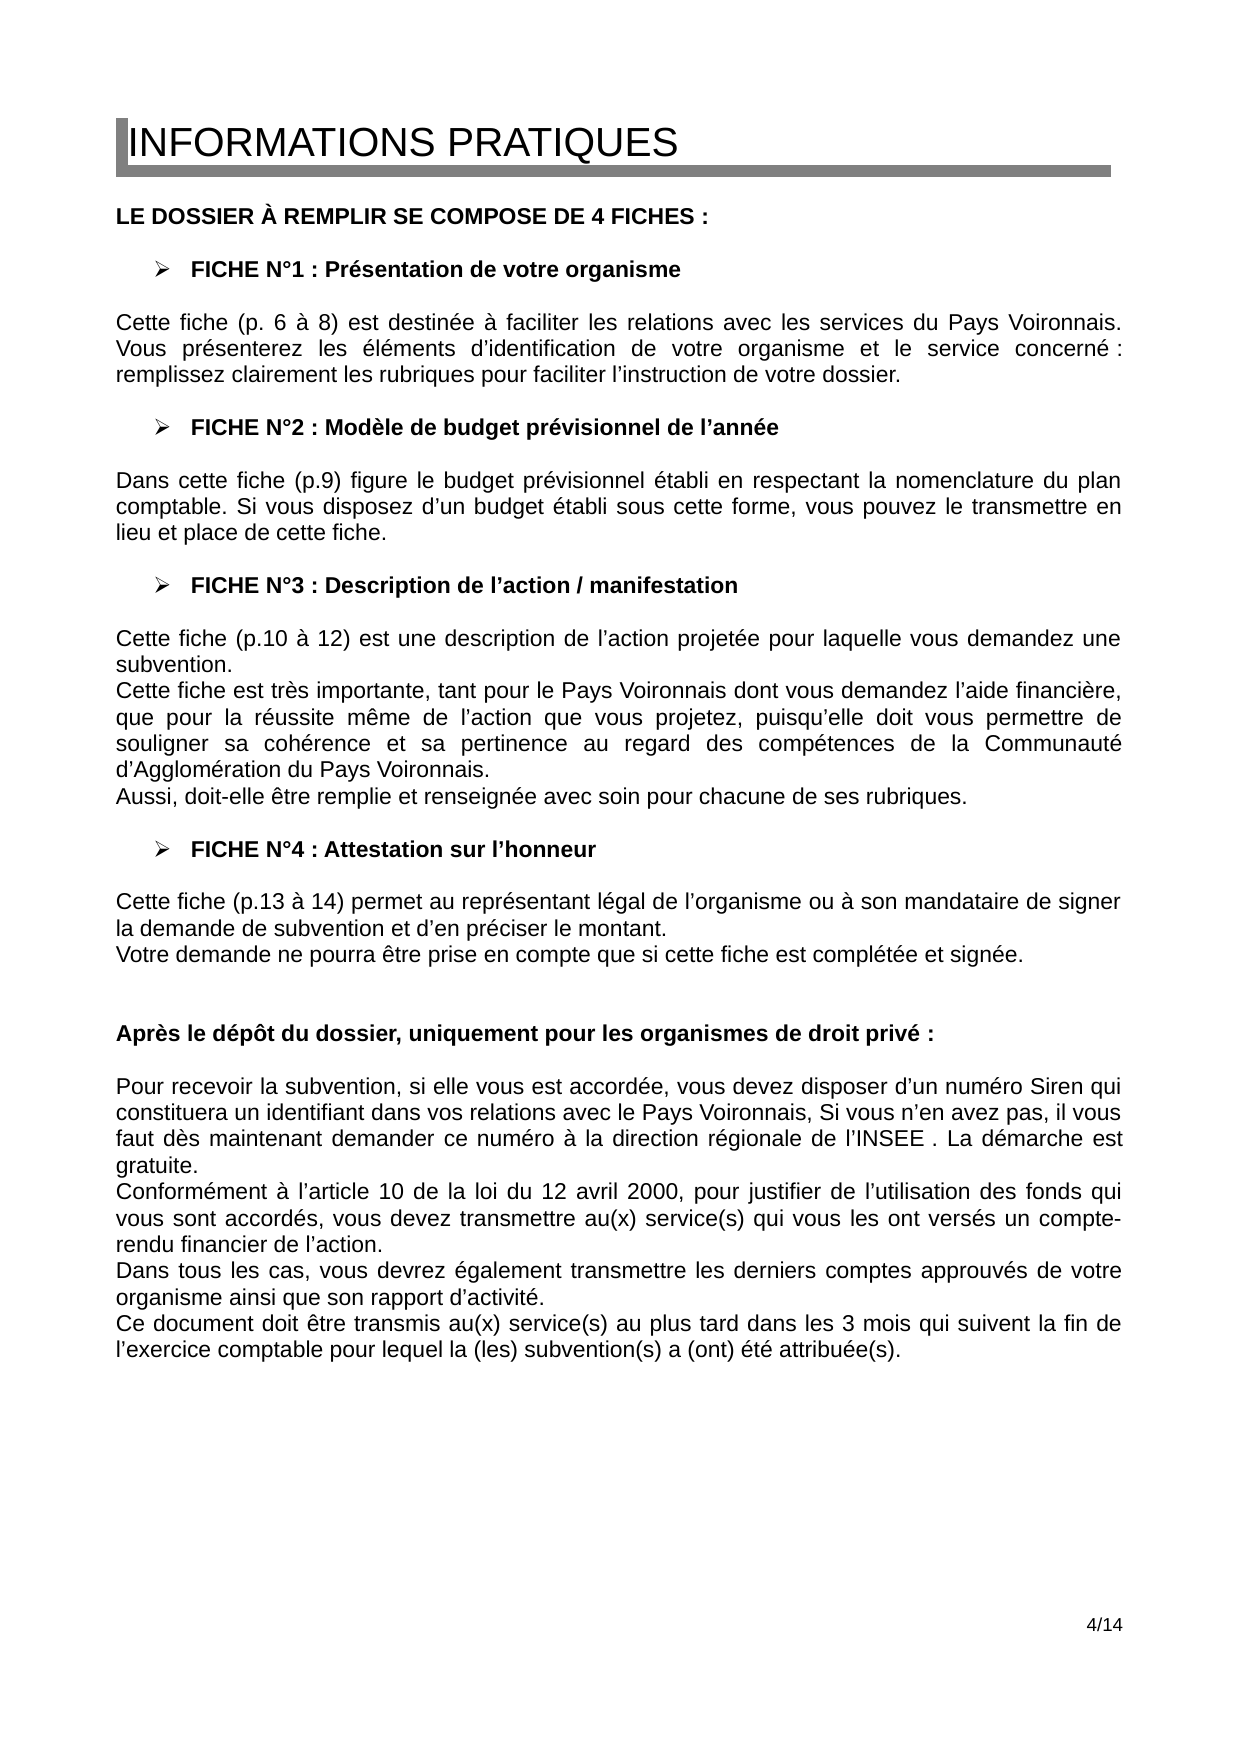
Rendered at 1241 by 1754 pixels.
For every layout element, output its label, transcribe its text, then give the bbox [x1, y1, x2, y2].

text Cette fiche est très importante, tant pour le Pays Voironnais dont vous demandez l’aide financière, que pour la réussite même de l’action que vous projetez, puisqu’elle doit vous permettre de souligner sa cohérence et sa pertinence au regard des compétences de la Communauté d’Agglomération du Pays Voironnais. [116, 677, 1123, 783]
list FICHE N°4 : Attestation sur l’honneur [153, 836, 1123, 862]
text Conformément à l’article 10 de la loi du 12 avril 2000, pour justifier de l’utilisation des fonds qui vous sont accordés, vous devez transmettre au(x) service(s) qui vous les ont versés un compte-rendu financier de l’action. [116, 1178, 1123, 1257]
list FICHE N°1 : Présentation de votre organisme [153, 256, 1123, 282]
text Ce document doit être transmis au(x) service(s) au plus tard dans les 3 mois qui suivent la fin de l’exercice comptable pour lequel la (les) subvention(s) a (ont) été attribuée(s). [116, 1310, 1123, 1363]
text Cette fiche (p. 6 à 8) est destinée à faciliter les relations avec les services du Pays Voironnais. Vous présenterez les éléments d’identification de votre organisme et le service concerné : remplissez clairement les rubriques pour faciliter l’instruction de votre dossier. [116, 308, 1123, 387]
text Dans tous les cas, vous devrez également transmettre les derniers comptes approuvés de votre organisme ainsi que son rapport d’activité. [116, 1257, 1123, 1310]
list FICHE N°2 : Modèle de budget prévisionnel de l’année [153, 414, 1123, 440]
text Pour recevoir la subvention, si elle vous est accordée, vous devez disposer d’un numéro Siren qui constituera un identifiant dans vos relations avec le Pays Voironnais, Si vous n’en avez pas, il vous faut dès maintenant demander ce numéro à la direction régionale de l’INSEE . La démarche est gratuite. [116, 1073, 1123, 1178]
text Cette fiche (p.10 à 12) est une description de l’action projetée pour laquelle vous demandez une subvention. [116, 625, 1123, 677]
list FICHE N°3 : Description de l’action / manifestation [153, 572, 1123, 598]
text Après le dépôt du dossier, uniquement pour les organismes de droit privé : [116, 1020, 1123, 1046]
text Votre demande ne pourra être prise en compte que si cette fiche est complétée et signée. [116, 941, 1123, 967]
text LE DOSSIER À REMPLIR SE COMPOSE DE 4 FICHES : [116, 203, 1123, 229]
text INFORMATIONS PRATIQUES [128, 118, 1123, 165]
text Cette fiche (p.13 à 14) permet au représentant légal de l’organisme ou à son mandataire de signer la demande de subvention et d’en préciser le montant. [116, 888, 1123, 941]
text Dans cette fiche (p.9) figure le budget prévisionnel établi en respectant la nomenclature du plan comptable. Si vous disposez d’un budget établi sous cette forme, vous pouvez le transmettre en lieu et place de cette fiche. [116, 467, 1123, 546]
text Aussi, doit-elle être remplie et renseignée avec soin pour chacune de ses rubriques. [116, 783, 1123, 809]
